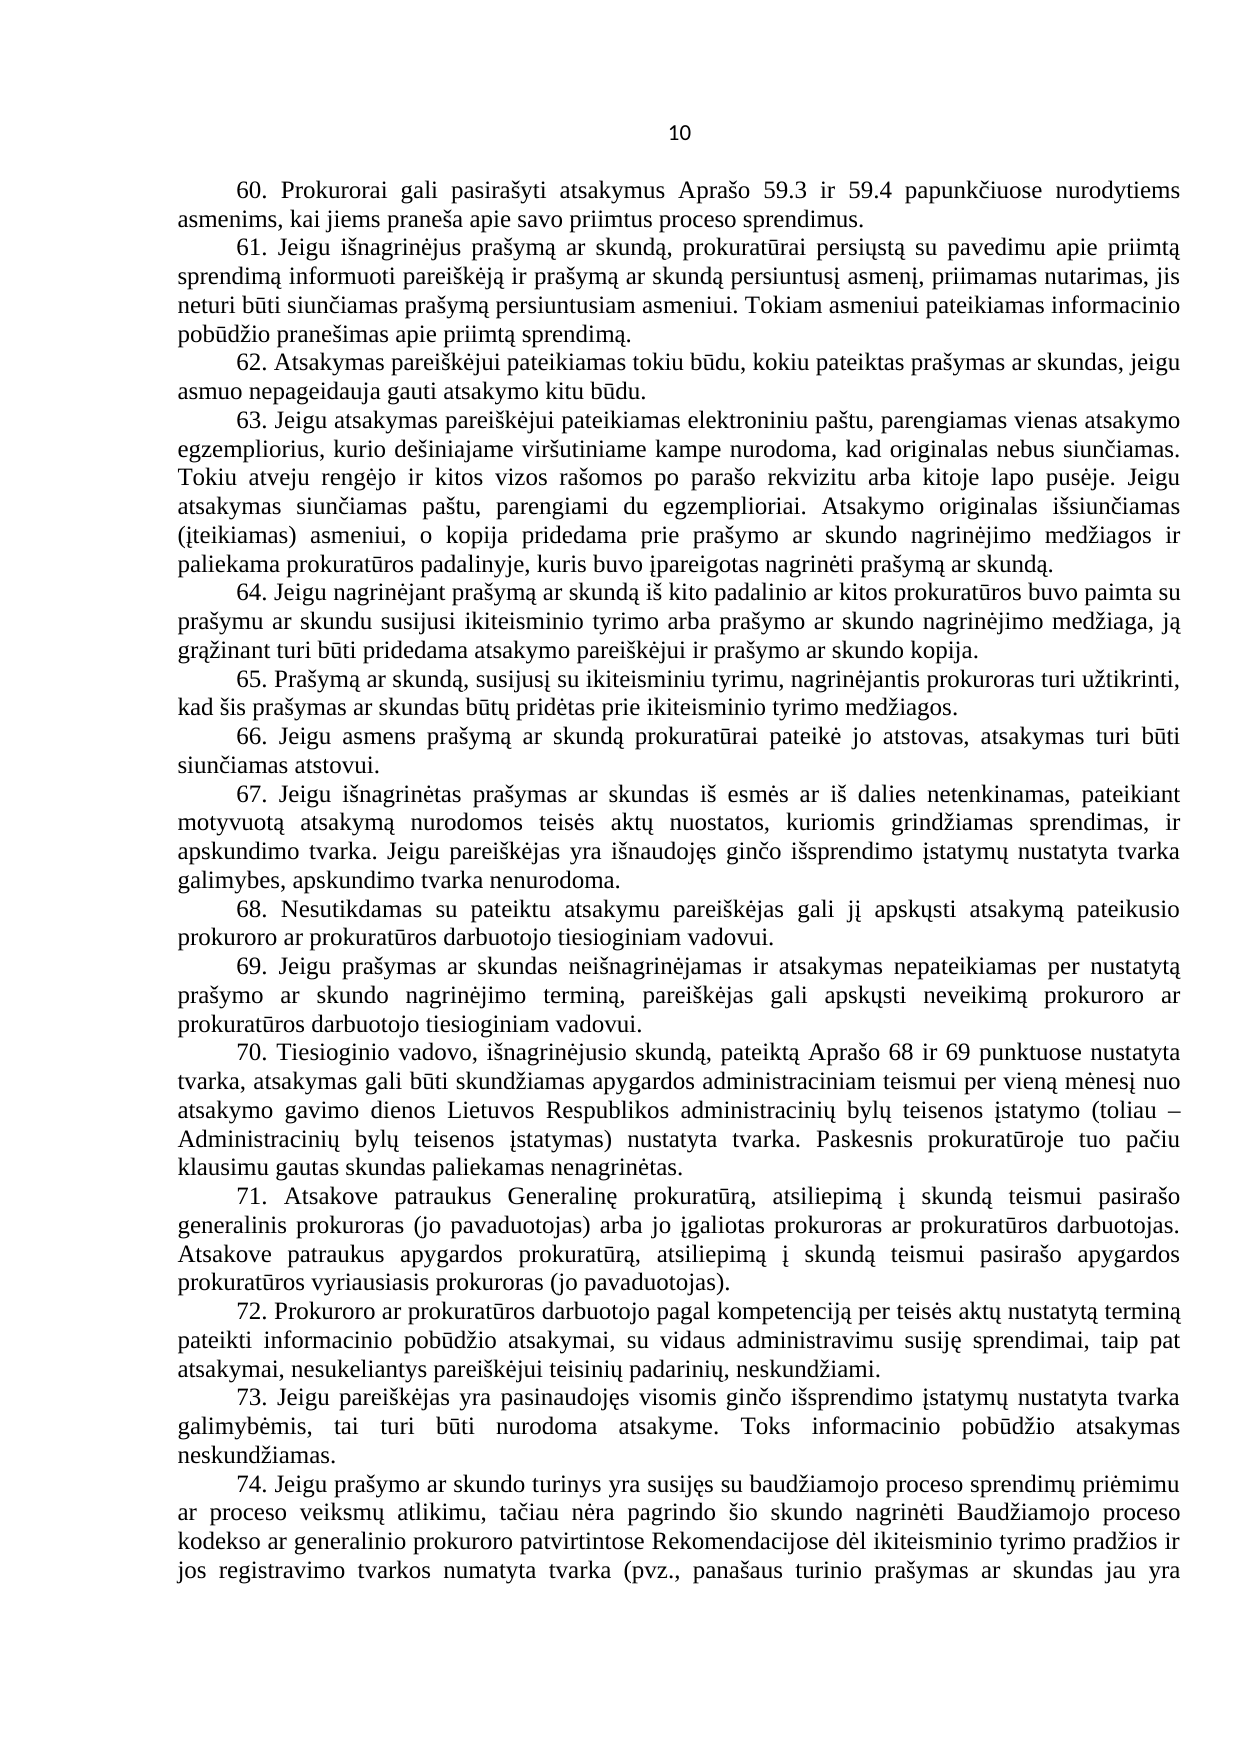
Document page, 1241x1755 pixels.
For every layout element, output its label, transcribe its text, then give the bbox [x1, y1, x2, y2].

text 65. Prašymą ar skundą, susijusį su ikiteisminiu tyrimu, nagrinėjantis prokuroras turi užtikrinti, kad šis prašymas ar skundas būtų pridėtas prie ikiteisminio tyrimo medžiagos. [177, 664, 1181, 721]
text 73. Jeigu pareiškėjas yra pasinaudojęs visomis ginčo išsprendimo įstatymų nustatyta tvarka galimybėmis, tai turi būti nurodoma atsakyme. Toks informacinio pobūdžio atsakymas neskundžiamas. [177, 1382, 1181, 1469]
text 72. Prokuroro ar prokuratūros darbuotojo pagal kompetenciją per teisės aktų nustatytą terminą pateikti informacinio pobūdžio atsakymai, su vidaus administravimu susiję sprendimai, taip pat atsakymai, nesukeliantys pareiškėjui teisinių padarinių, neskundžiami. [177, 1296, 1181, 1382]
text 70. Tiesioginio vadovo, išnagrinėjusio skundą, pateiktą Aprašo 68 ir 69 punktuose nustatyta tvarka, atsakymas gali būti skundžiamas apygardos administraciniam teismui per vieną mėnesį nuo atsakymo gavimo dienos Lietuvos Respublikos administracinių bylų teisenos įstatymo (toliau – Administracinių bylų teisenos įstatymas) nustatyta tvarka. Paskesnis prokuratūroje tuo pačiu klausimu gautas skundas paliekamas nenagrinėtas. [177, 1037, 1181, 1181]
text 61. Jeigu išnagrinėjus prašymą ar skundą, prokuratūrai persiųstą su pavedimu apie priimtą sprendimą informuoti pareiškėją ir prašymą ar skundą persiuntusį asmenį, priimamas nutarimas, jis neturi būti siunčiamas prašymą persiuntusiam asmeniui. Tokiam asmeniui pateikiamas informacinio pobūdžio pranešimas apie priimtą sprendimą. [177, 232, 1181, 347]
text 64. Jeigu nagrinėjant prašymą ar skundą iš kito padalinio ar kitos prokuratūros buvo paimta su prašymu ar skundu susijusi ikiteisminio tyrimo arba prašymo ar skundo nagrinėjimo medžiaga, ją grąžinant turi būti pridedama atsakymo pareiškėjui ir prašymo ar skundo kopija. [177, 577, 1181, 664]
text 74. Jeigu prašymo ar skundo turinys yra susijęs su baudžiamojo proceso sprendimų priėmimu ar proceso veiksmų atlikimu, tačiau nėra pagrindo šio skundo nagrinėti Baudžiamojo proceso kodekso ar generalinio prokuroro patvirtintose Rekomendacijose dėl ikiteisminio tyrimo pradžios ir jos registravimo tvarkos numatyta tvarka (pvz., panašaus turinio prašymas ar skundas jau yra [177, 1469, 1181, 1584]
text 67. Jeigu išnagrinėtas prašymas ar skundas iš esmės ar iš dalies netenkinamas, pateikiant motyvuotą atsakymą nurodomos teisės aktų nuostatos, kuriomis grindžiamas sprendimas, ir apskundimo tvarka. Jeigu pareiškėjas yra išnaudojęs ginčo išsprendimo įstatymų nustatyta tvarka galimybes, apskundimo tvarka nenurodoma. [177, 779, 1181, 894]
text 68. Nesutikdamas su pateiktu atsakymu pareiškėjas gali jį apskųsti atsakymą pateikusio prokuroro ar prokuratūros darbuotojo tiesioginiam vadovui. [177, 894, 1181, 951]
text 62. Atsakymas pareiškėjui pateikiamas tokiu būdu, kokiu pateiktas prašymas ar skundas, jeigu asmuo nepageidauja gauti atsakymo kitu būdu. [177, 347, 1181, 405]
text 60. Prokurorai gali pasirašyti atsakymus Aprašo 59.3 ir 59.4 papunkčiuose nurodytiems asmenims, kai jiems praneša apie savo priimtus proceso sprendimus. [177, 175, 1181, 232]
text 71. Atsakove patraukus Generalinę prokuratūrą, atsiliepimą į skundą teismui pasirašo generalinis prokuroras (jo pavaduotojas) arba jo įgaliotas prokuroras ar prokuratūros darbuotojas. Atsakove patraukus apygardos prokuratūrą, atsiliepimą į skundą teismui pasirašo apygardos prokuratūros vyriausiasis prokuroras (jo pavaduotojas). [177, 1181, 1181, 1296]
text 69. Jeigu prašymas ar skundas neišnagrinėjamas ir atsakymas nepateikiamas per nustatytą prašymo ar skundo nagrinėjimo terminą, pareiškėjas gali apskųsti neveikimą prokuroro ar prokuratūros darbuotojo tiesioginiam vadovui. [177, 951, 1181, 1037]
text 63. Jeigu atsakymas pareiškėjui pateikiamas elektroniniu paštu, parengiamas vienas atsakymo egzempliorius, kurio dešiniajame viršutiniame kampe nurodoma, kad originalas nebus siunčiamas. Tokiu atveju rengėjo ir kitos vizos rašomos po parašo rekvizitu arba kitoje lapo pusėje. Jeigu atsakymas siunčiamas paštu, parengiami du egzemplioriai. Atsakymo originalas išsiunčiamas (įteikiamas) asmeniui, o kopija pridedama prie prašymo ar skundo nagrinėjimo medžiagos ir paliekama prokuratūros padalinyje, kuris buvo įpareigotas nagrinėti prašymą ar skundą. [177, 405, 1181, 577]
text 66. Jeigu asmens prašymą ar skundą prokuratūrai pateikė jo atstovas, atsakymas turi būti siunčiamas atstovui. [177, 721, 1181, 779]
